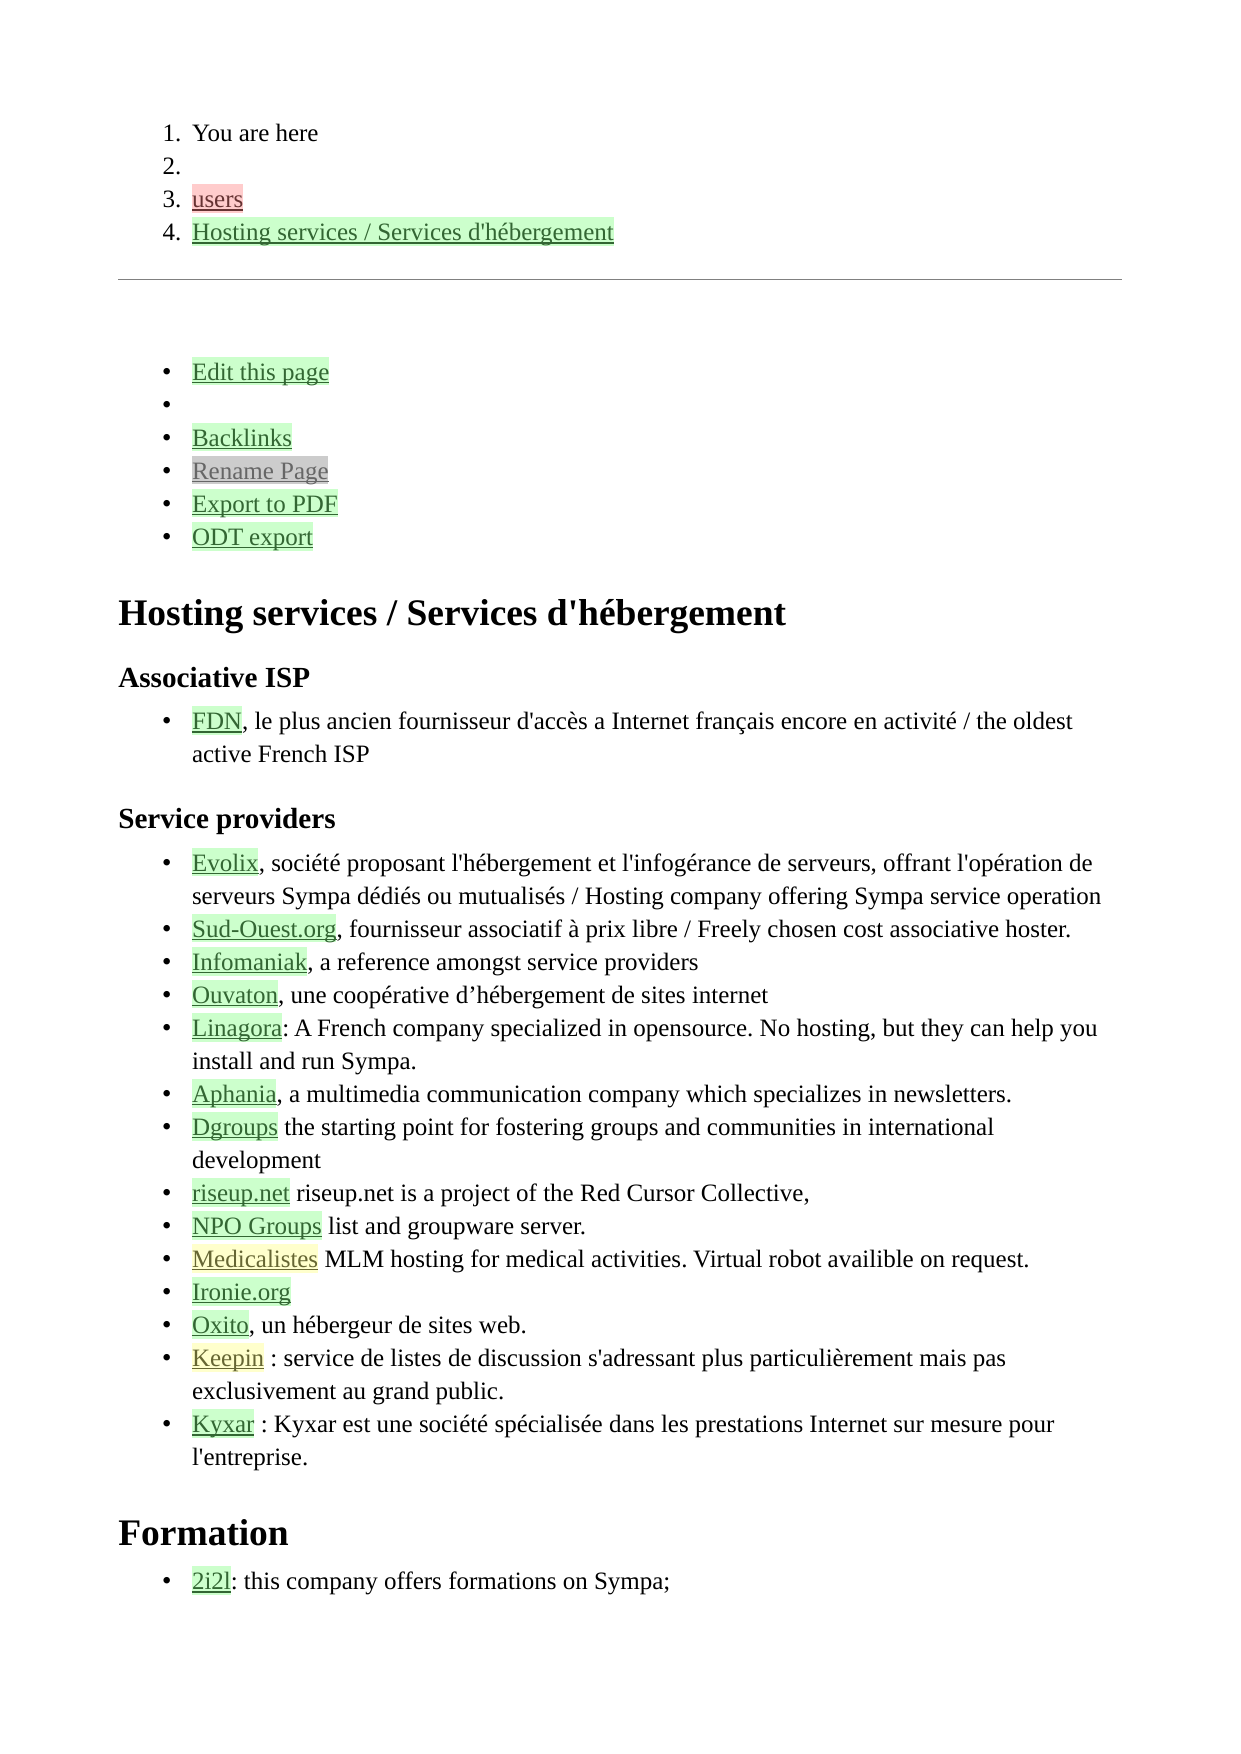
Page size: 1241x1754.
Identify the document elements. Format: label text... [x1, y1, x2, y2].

list Edit this page [162, 357, 1122, 385]
list Sud-Ouest.org, fournisseur associatif à prix libre / Freely chosen cost associative hoster. [162, 914, 1122, 942]
list 2i2l: this company offers formations on Sympa; [162, 1566, 1122, 1595]
list Hosting services / Services d'hébergement [162, 217, 1122, 246]
list Linagora: A French company specialized in opensource. No hosting, but they can help you install and run Sympa. [162, 1013, 1122, 1074]
list Kyxar : Kyxar est une société spécialisée dans les prestations Internet sur mesure pour l'entreprise. [162, 1409, 1122, 1471]
list Rename Page [162, 456, 1122, 484]
list Ironie.org [162, 1277, 1122, 1306]
list You are here [162, 118, 1122, 147]
list FDN, le plus ancien fournisseur d'accès a Internet français encore en activité / the oldest active French ISP [162, 706, 1122, 768]
list Infomaniak, a reference amongst service providers [162, 947, 1122, 976]
list riseup.net riseup.net is a project of the Red Cursor Collective, [162, 1178, 1122, 1207]
subtitle Hosting services / Services d'hébergement [118, 590, 1122, 633]
list Medicalistes MLM hosting for medical activities. Virtual robot availible on request. [162, 1244, 1122, 1273]
list Backlinks [162, 423, 1122, 451]
list Dgroups the starting point for fostering groups and communities in international development [162, 1112, 1122, 1174]
list NPO Groups list and groupware server. [162, 1211, 1122, 1240]
list Ouvaton, une coopérative d’hébergement de sites internet [162, 980, 1122, 1008]
list users [162, 184, 1122, 213]
list Keepin : service de listes de discussion s'adressant plus particulièrement mais pas exclusivement au grand public. [162, 1343, 1122, 1405]
list Aphania, a multimedia communication company which specializes in newsletters. [162, 1079, 1122, 1108]
list ODT export [162, 522, 1122, 551]
subtitle Formation [118, 1511, 1122, 1554]
subtitle Associative ISP [118, 660, 1122, 694]
list Export to PDF [162, 489, 1122, 517]
list Oxito, un hébergeur de sites web. [162, 1310, 1122, 1339]
subtitle Service providers [118, 802, 1122, 835]
list Evolix, société proposant l'hébergement et l'infogérance de serveurs, offrant l'opération de serveurs Sympa dédiés ou mutualisés / Hosting company offering Sympa service operation [162, 848, 1122, 909]
